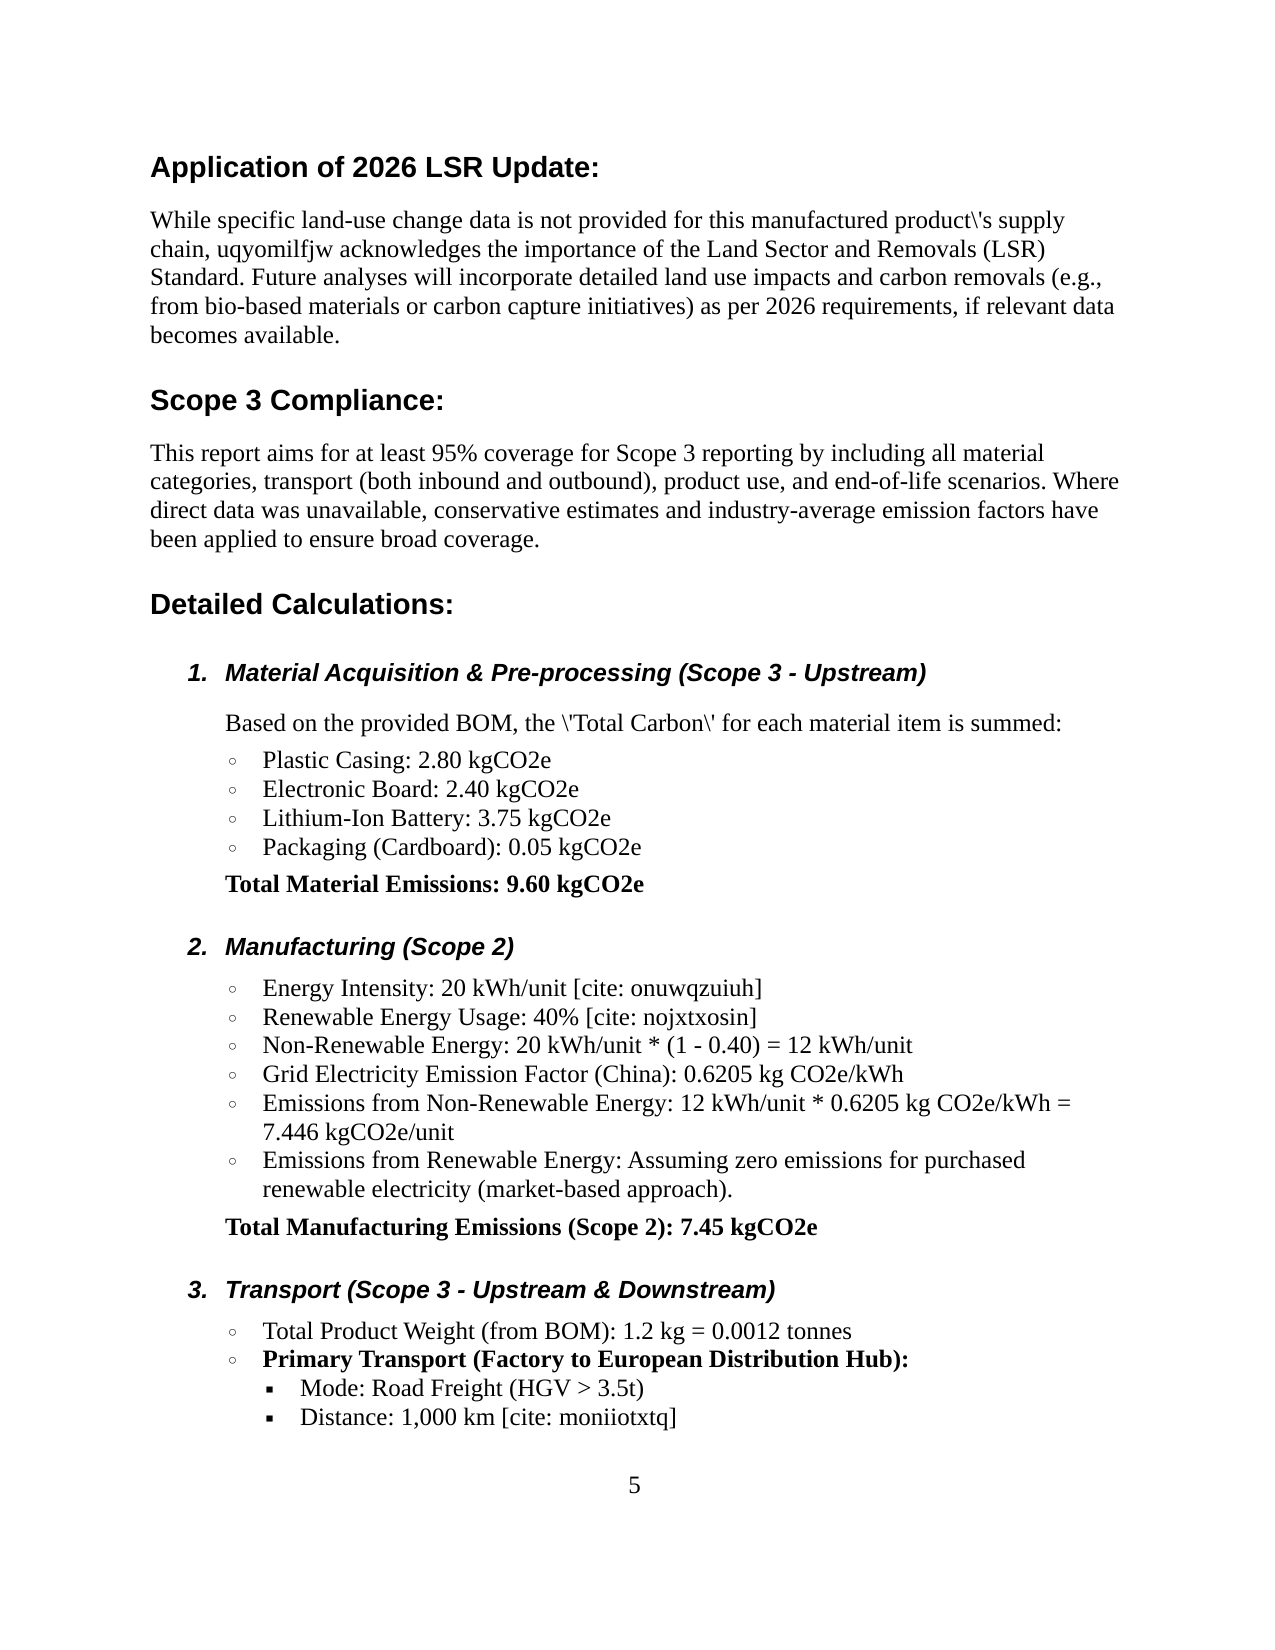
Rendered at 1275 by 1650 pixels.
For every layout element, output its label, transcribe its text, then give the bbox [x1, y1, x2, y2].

list Renewable Energy Usage: 40% [cite: nojxtxosin] [225, 1002, 1125, 1031]
list Distance: 1,000 km [cite: moniiotxtq] [262, 1402, 1125, 1431]
subtitle Scope 3 Compliance: [150, 383, 1125, 416]
subtitle Transport (Scope 3 - Upstream & Downstream) [187, 1275, 1125, 1303]
list Electronic Board: 2.40 kgCO2e [225, 774, 1125, 803]
text While specific land-use change data is not provided for this manufactured product\'s supply chain, uqyomilfjw acknowledges the importance of the Land Sector and Removals (LSR) Standard. Future analyses will incorporate detailed land use impacts and carbon removals (e.g., from bio-based materials or carbon capture initiatives) as per 2026 requirements, if relevant data becomes available. [150, 205, 1125, 349]
list Non-Renewable Energy: 20 kWh/unit * (1 - 0.40) = 12 kWh/unit [225, 1031, 1125, 1059]
list Grid Electricity Emission Factor (China): 0.6205 kg CO2e/kWh [225, 1059, 1125, 1088]
list Total Manufacturing Emissions (Scope 2): 7.45 kgCO2e [187, 1212, 1125, 1241]
subtitle Manufacturing (Scope 2) [187, 932, 1125, 961]
list Plastic Casing: 2.80 kgCO2e [225, 745, 1125, 774]
subtitle Detailed Calculations: [150, 587, 1125, 620]
list Total Material Emissions: 9.60 kgCO2e [187, 869, 1125, 898]
list Lithium-Ion Battery: 3.75 kgCO2e [225, 803, 1125, 832]
list Based on the provided BOM, the \'Total Carbon\' for each material item is summed: [187, 708, 1125, 736]
list Emissions from Non-Renewable Energy: 12 kWh/unit * 0.6205 kg CO2e/kWh = 7.446 kgCO2e/unit [225, 1088, 1125, 1146]
list Packaging (Cardboard): 0.05 kgCO2e [225, 832, 1125, 860]
subtitle Material Acquisition & Pre-processing (Scope 3 - Upstream) [187, 658, 1125, 686]
list Primary Transport (Factory to European Distribution Hub): [225, 1344, 1125, 1373]
text This report aims for at least 95% coverage for Scope 3 reporting by including all material categories, transport (both inbound and outbound), product use, and end-of-life scenarios. Where direct data was unavailable, conservative estimates and industry-average emission factors have been applied to ensure broad coverage. [150, 438, 1125, 553]
list Energy Intensity: 20 kWh/unit [cite: onuwqzuiuh] [225, 973, 1125, 1002]
list Total Product Weight (from BOM): 1.2 kg = 0.0012 tonnes [225, 1316, 1125, 1344]
subtitle Application of 2026 LSR Update: [150, 150, 1125, 183]
list Emissions from Renewable Energy: Assuming zero emissions for purchased renewable electricity (market-based approach). [225, 1146, 1125, 1203]
list Mode: Road Freight (HGV > 3.5t) [262, 1373, 1125, 1402]
